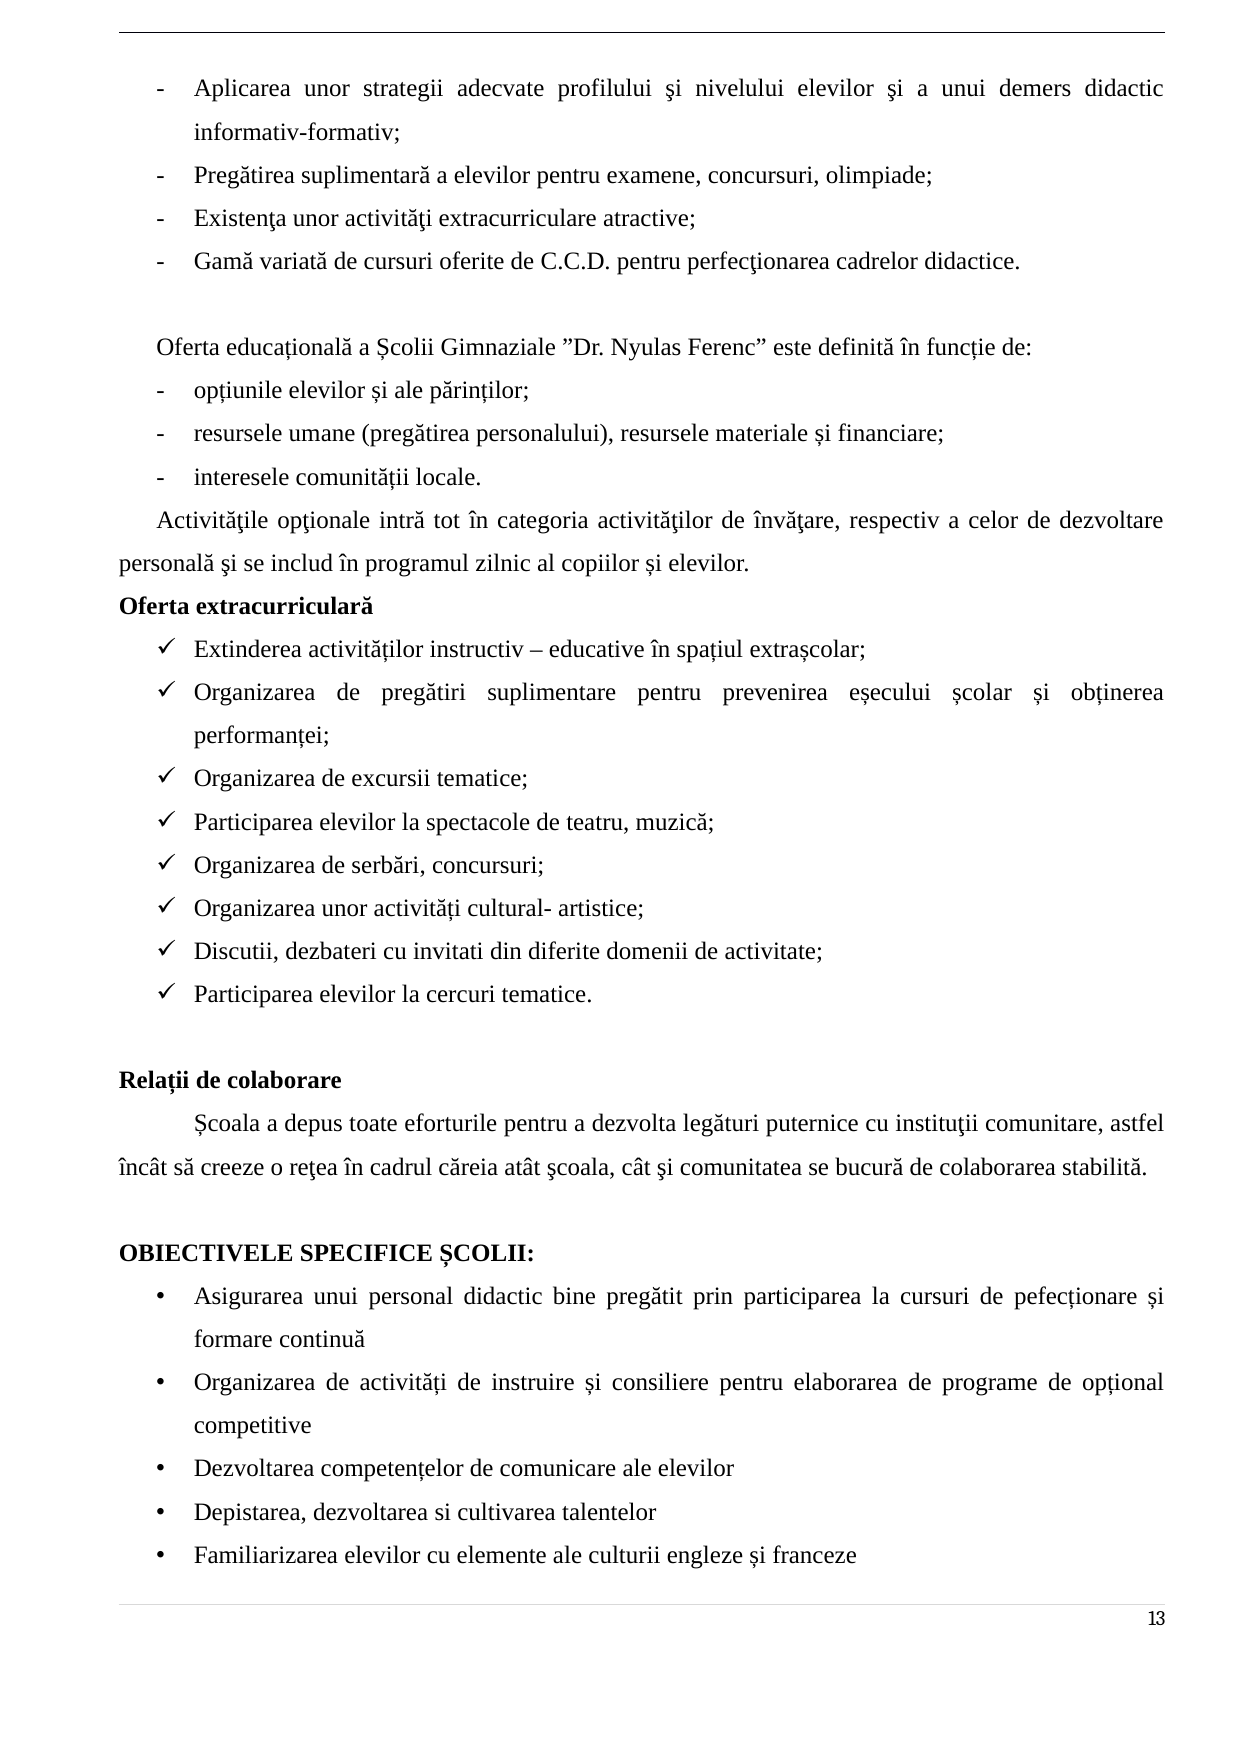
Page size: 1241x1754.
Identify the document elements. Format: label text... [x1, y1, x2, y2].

list Depistarea, dezvoltarea si cultivarea talentelor [156, 1497, 1165, 1525]
list Participarea elevilor la cercuri tematice. [156, 979, 1165, 1008]
list Organizarea de activități de instruire și consiliere pentru elaborarea de programe de opțional competitive [156, 1367, 1165, 1439]
list Organizarea de pregătiri suplimentare pentru prevenirea eșecului școlar și obținerea performanței; [156, 677, 1165, 749]
list Discutii, dezbateri cu invitati din diferite domenii de activitate; [156, 936, 1165, 965]
list Participarea elevilor la spectacole de teatru, muzică; [156, 807, 1165, 835]
list Organizarea de serbări, concursuri; [156, 850, 1165, 878]
list Aplicarea unor strategii adecvate profilului şi nivelului elevilor şi a unui demers didactic informativ-formativ; [156, 73, 1165, 145]
list Pregătirea suplimentară a elevilor pentru examene, concursuri, olimpiade; [156, 160, 1165, 188]
list Familiarizarea elevilor cu elemente ale culturii engleze și franceze [156, 1540, 1165, 1568]
text Școala a depus toate eforturile pentru a dezvolta legături puternice cu instituţii comunitare, astfel încât să creeze o reţea în cadrul căreia atât şcoala, cât şi comunitatea se bucură de colaborarea stabilită. [118, 1108, 1165, 1180]
list opțiunile elevilor și ale părinților; [156, 375, 1165, 404]
text Oferta educațională a Școlii Gimnaziale ”Dr. Nyulas Ferenc” este definită în funcție de: [118, 332, 1165, 361]
list resursele umane (pregătirea personalului), resursele materiale și financiare; [156, 418, 1165, 447]
list Organizarea de excursii tematice; [156, 763, 1165, 792]
list Existenţa unor activităţi extracurriculare atractive; [156, 203, 1165, 232]
text Relații de colaborare [118, 1065, 1165, 1094]
list Extinderea activităților instructiv – educative în spațiul extrașcolar; [156, 634, 1165, 663]
text Activităţile opţionale intră tot în categoria activităţilor de învăţare, respectiv a celor de dezvoltare personală şi se includ în programul zilnic al copiilor și elevilor. [118, 505, 1165, 577]
list interesele comunității locale. [156, 462, 1165, 490]
list Organizarea unor activități cultural- artistice; [156, 893, 1165, 922]
list Gamă variată de cursuri oferite de C.C.D. pentru perfecţionarea cadrelor didactice. [156, 246, 1165, 275]
list Asigurarea unui personal didactic bine pregătit prin participarea la cursuri de pefecționare și formare continuă [156, 1281, 1165, 1353]
list Dezvoltarea competențelor de comunicare ale elevilor [156, 1453, 1165, 1482]
text OBIECTIVELE SPECIFICE ȘCOLII: [118, 1238, 1165, 1267]
text Oferta extracurriculară [118, 591, 1165, 620]
